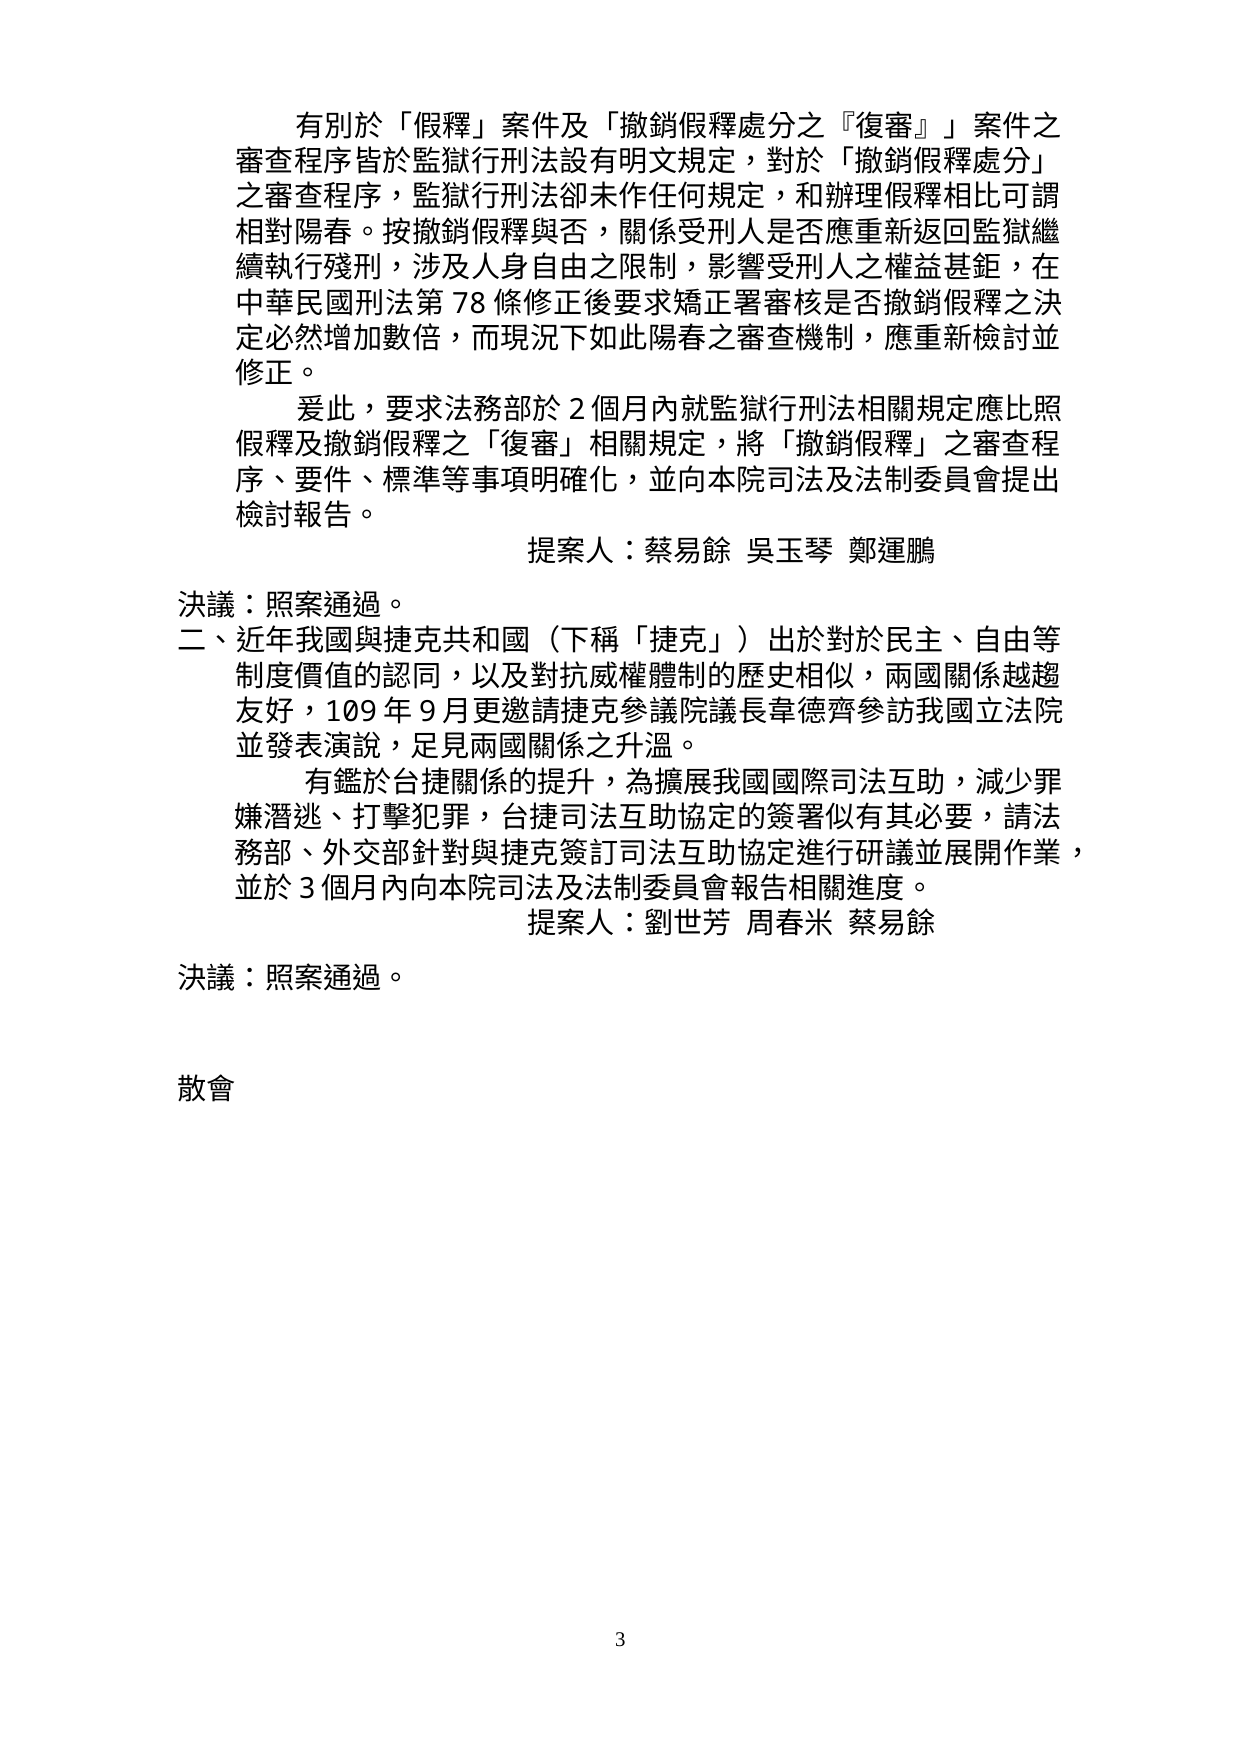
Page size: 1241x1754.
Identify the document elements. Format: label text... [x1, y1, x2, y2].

text 提案人：劉世芳 周春米 蔡易餘 [527, 906, 1063, 941]
text 有別於「假釋」案件及「撤銷假釋處分之『復審』」案件之審查程序皆於監獄行刑法設有明文規定，對於「撤銷假釋處分」之審查程序，監獄行刑法卻未作任何規定，和辦理假釋相比可謂相對陽春。按撤銷假釋與否，關係受刑人是否應重新返回監獄繼續執行殘刑，涉及人身自由之限制，影響受刑人之權益甚鉅，在中華民國刑法第78條修正後要求矯正署審核是否撤銷假釋之決定必然增加數倍，而現況下如此陽春之審查機制，應重新檢討並修正。 [235, 108, 1063, 391]
text 二、近年我國與捷克共和國（下稱「捷克」）出於對於民主、自由等制度價值的認同，以及對抗威權體制的歷史相似，兩國關係越趨友好，109年9月更邀請捷克參議院議長韋德齊參訪我國立法院並發表演說，足見兩國關係之升溫。 [177, 622, 1063, 764]
text 決議：照案通過。 [177, 960, 1063, 995]
text 爰此，要求法務部於2個月內就監獄行刑法相關規定應比照假釋及撤銷假釋之「復審」相關規定，將「撤銷假釋」之審查程序、要件、標準等事項明確化，並向本院司法及法制委員會提出檢討報告。 [235, 391, 1063, 533]
text 提案人：蔡易餘 吳玉琴 鄭運鵬 [527, 533, 1063, 568]
text 散會 [177, 1045, 1063, 1108]
text 決議：照案通過。 [177, 587, 1063, 622]
text 有鑑於台捷關係的提升，為擴展我國國際司法互助，減少罪嫌潛逃、打擊犯罪，台捷司法互助協定的簽署似有其必要，請法務部、外交部針對與捷克簽訂司法互助協定進行研議並展開作業，並於3個月內向本院司法及法制委員會報告相關進度。 [234, 764, 1063, 906]
